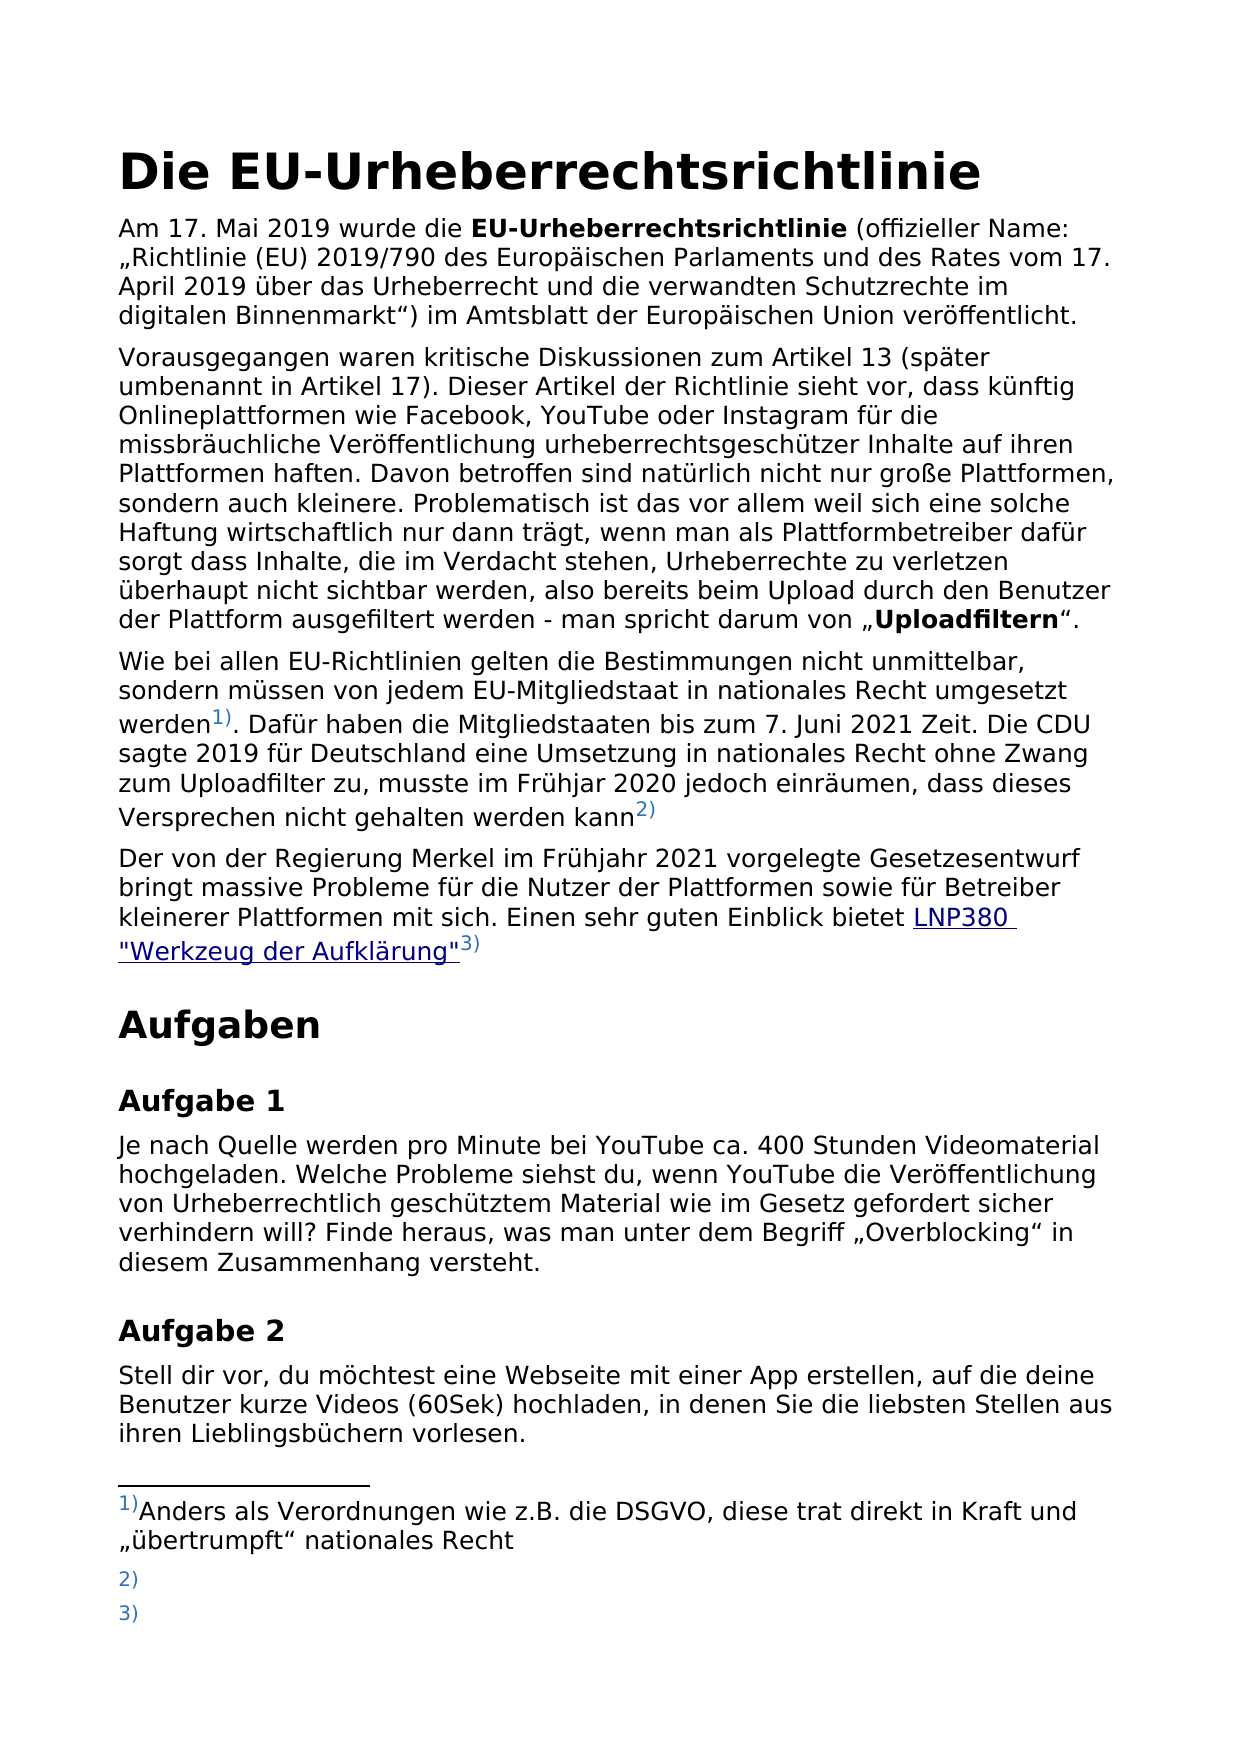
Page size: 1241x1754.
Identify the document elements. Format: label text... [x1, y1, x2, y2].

subtitle Aufgabe 1 [118, 1085, 1122, 1119]
text Am 17. Mai 2019 wurde die EU-Urheberrechtsrichtlinie (offizieller Name: „Richtlinie (EU) 2019/790 des Europäischen Parlaments und des Rates vom 17. April 2019 über das Urheberrecht und die verwandten Schutzrechte im digitalen Binnenmarkt“) im Amtsblatt der Europäischen Union veröffentlicht. [118, 214, 1122, 331]
subtitle Aufgaben [118, 1003, 1122, 1047]
subtitle Aufgabe 2 [118, 1314, 1122, 1348]
text Stell dir vor, du möchtest eine Webseite mit einer App erstellen, auf die deine Benutzer kurze Videos (60Sek) hochladen, in denen Sie die liebsten Stellen aus ihren Lieblingsbüchern vorlesen. [118, 1361, 1122, 1448]
subtitle Die EU-Urheberrechtsrichtlinie [118, 143, 1122, 201]
text Vorausgegangen waren kritische Diskussionen zum Artikel 13 (später umbenannt in Artikel 17). Dieser Artikel der Richtlinie sieht vor, dass künftig Onlineplattformen wie Facebook, YouTube oder Instagram für die missbräuchliche Veröffentlichung urheberrechtsgeschützer Inhalte auf ihren Plattformen haften. Davon betroffen sind natürlich nicht nur große Plattformen, sondern auch kleinere. Problematisch ist das vor allem weil sich eine solche Haftung wirtschaftlich nur dann trägt, wenn man als Plattformbetreiber dafür sorgt dass Inhalte, die im Verdacht stehen, Urheberrechte zu verletzen überhaupt nicht sichtbar werden, also bereits beim Upload durch den Benutzer der Plattform ausgefiltert werden - man spricht darum von „Uploadfiltern“. [118, 343, 1122, 635]
text Anders als Verordnungen wie z.B. die DSGVO, diese trat direkt in Kraft und „übertrumpft“ nationales Recht [118, 1492, 1122, 1555]
text Der von der Regierung Merkel im Frühjahr 2021 vorgelegte Gesetzesentwurf bringt massive Probleme für die Nutzer der Plattformen sowie für Betreiber kleinerer Plattformen mit sich. Einen sehr guten Einblick bietet LNP380 "Werkzeug der Aufklärung" [118, 844, 1122, 966]
text Wie bei allen EU-Richtlinien gelten die Bestimmungen nicht unmittelbar, sondern müssen von jedem EU-Mitgliedstaat in nationales Recht umgesetzt werden. Dafür haben die Mitgliedstaaten bis zum 7. Juni 2021 Zeit. Die CDU sagte 2019 für Deutschland eine Umsetzung in nationales Recht ohne Zwang zum Uploadfilter zu, musste im Frühjar 2020 jedoch einräumen, dass dieses Versprechen nicht gehalten werden kann [118, 647, 1122, 832]
text Je nach Quelle werden pro Minute bei YouTube ca. 400 Stunden Videomaterial hochgeladen. Welche Probleme siehst du, wenn YouTube die Veröffentlichung von Urheberrechtlich geschütztem Material wie im Gesetz gefordert sicher verhindern will? Finde heraus, was man unter dem Begriff „Overblocking“ in diesem Zusammenhang versteht. [118, 1131, 1122, 1277]
